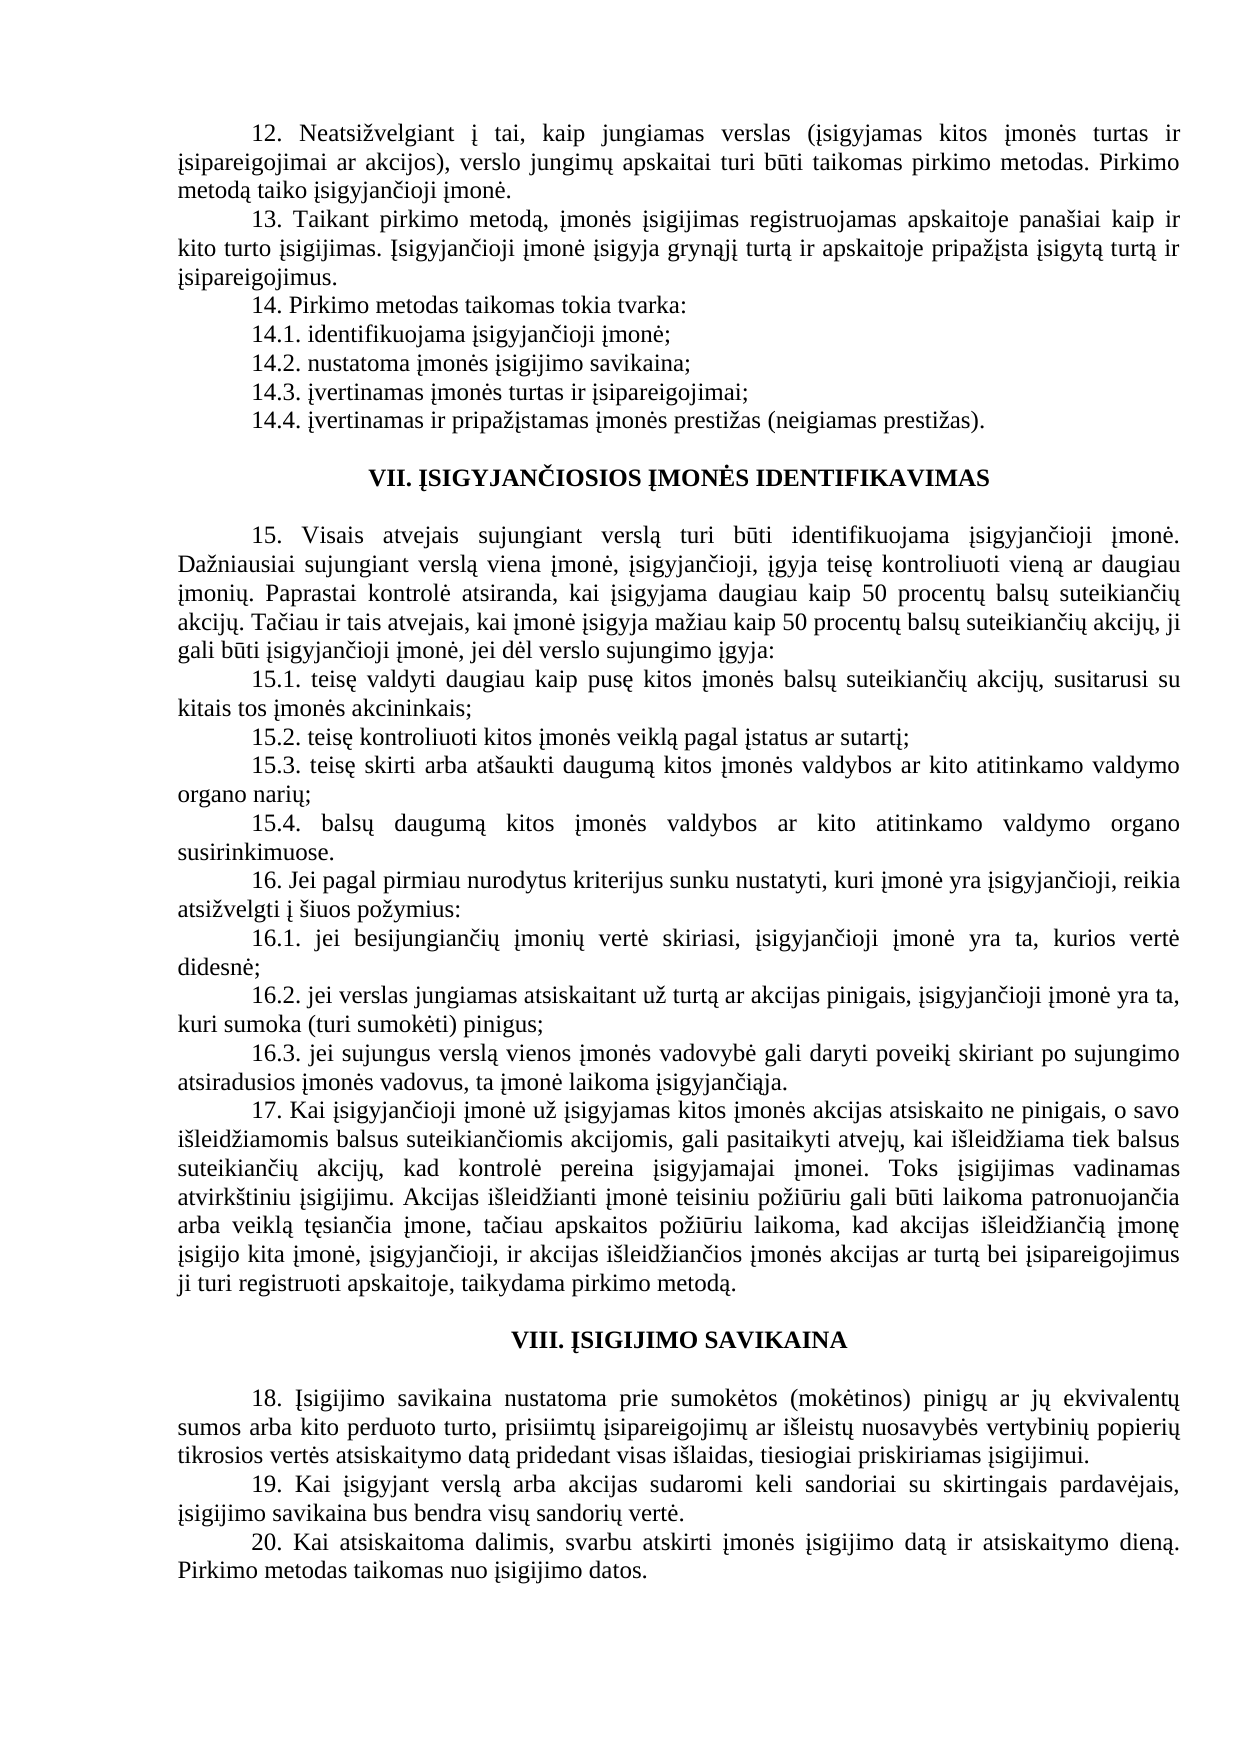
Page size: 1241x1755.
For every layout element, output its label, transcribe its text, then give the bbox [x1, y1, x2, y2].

text 15.2. teisę kontroliuoti kitos įmonės veiklą pagal įstatus ar sutartį; [177, 722, 1181, 751]
text 12. Neatsižvelgiant į tai, kaip jungiamas verslas (įsigyjamas kitos įmonės turtas ir įsipareigojimai ar akcijos), verslo jungimų apskaitai turi būti taikomas pirkimo metodas. Pirkimo metodą taiko įsigyjančioji įmonė. [177, 118, 1181, 204]
text 14.3. įvertinamas įmonės turtas ir įsipareigojimai; [177, 377, 1181, 406]
text VII. Įsigyjančiosios įmonės identifikavimas [177, 463, 1181, 492]
text 16.3. jei sujungus verslą vienos įmonės vadovybė gali daryti poveikį skiriant po sujungimo atsiradusios įmonės vadovus, ta įmonė laikoma įsigyjančiąja. [177, 1038, 1181, 1096]
text 15.4. balsų daugumą kitos įmonės valdybos ar kito atitinkamo valdymo organo susirinkimuose. [177, 808, 1181, 866]
text 14.2. nustatoma įmonės įsigijimo savikaina; [177, 348, 1181, 377]
text 14.1. identifikuojama įsigyjančioji įmonė; [177, 319, 1181, 348]
text 14.4. įvertinamas ir pripažįstamas įmonės prestižas (neigiamas prestižas). [177, 406, 1181, 434]
text 19. Kai įsigyjant verslą arba akcijas sudaromi keli sandoriai su skirtingais pardavėjais, įsigijimo savikaina bus bendra visų sandorių vertė. [177, 1469, 1181, 1527]
text 20. Kai atsiskaitoma dalimis, svarbu atskirti įmonės įsigijimo datą ir atsiskaitymo dieną. Pirkimo metodas taikomas nuo įsigijimo datos. [177, 1527, 1181, 1584]
text 15. Visais atvejais sujungiant verslą turi būti identifikuojama įsigyjančioji įmonė. Dažniausiai sujungiant verslą viena įmonė, įsigyjančioji, įgyja teisę kontroliuoti vieną ar daugiau įmonių. Paprastai kontrolė atsiranda, kai įsigyjama daugiau kaip 50 procentų balsų suteikiančių akcijų. Tačiau ir tais atvejais, kai įmonė įsigyja mažiau kaip 50 procentų balsų suteikiančių akcijų, ji gali būti įsigyjančioji įmonė, jei dėl verslo sujungimo įgyja: [177, 521, 1181, 664]
text 17. Kai įsigyjančioji įmonė už įsigyjamas kitos įmonės akcijas atsiskaito ne pinigais, o savo išleidžiamomis balsus suteikiančiomis akcijomis, gali pasitaikyti atvejų, kai išleidžiama tiek balsus suteikiančių akcijų, kad kontrolė pereina įsigyjamajai įmonei. Toks įsigijimas vadinamas atvirkštiniu įsigijimu. Akcijas išleidžianti įmonė teisiniu požiūriu gali būti laikoma patronuojančia arba veiklą tęsiančia įmone, tačiau apskaitos požiūriu laikoma, kad akcijas išleidžiančią įmonę įsigijo kita įmonė, įsigyjančioji, ir akcijas išleidžiančios įmonės akcijas ar turtą bei įsipareigojimus ji turi registruoti apskaitoje, taikydama pirkimo metodą. [177, 1096, 1181, 1297]
text 18. Įsigijimo savikaina nustatoma prie sumokėtos (mokėtinos) pinigų ar jų ekvivalentų sumos arba kito perduoto turto, prisiimtų įsipareigojimų ar išleistų nuosavybės vertybinių popierių tikrosios vertės atsiskaitymo datą pridedant visas išlaidas, tiesiogiai priskiriamas įsigijimui. [177, 1383, 1181, 1469]
text 14. Pirkimo metodas taikomas tokia tvarka: [177, 291, 1181, 319]
text 16.1. jei besijungiančių įmonių vertė skiriasi, įsigyjančioji įmonė yra ta, kurios vertė didesnė; [177, 923, 1181, 981]
text 15.3. teisę skirti arba atšaukti daugumą kitos įmonės valdybos ar kito atitinkamo valdymo organo narių; [177, 751, 1181, 808]
text 16.2. jei verslas jungiamas atsiskaitant už turtą ar akcijas pinigais, įsigyjančioji įmonė yra ta, kuri sumoka (turi sumokėti) pinigus; [177, 981, 1181, 1038]
text 15.1. teisę valdyti daugiau kaip pusę kitos įmonės balsų suteikiančių akcijų, susitarusi su kitais tos įmonės akcininkais; [177, 664, 1181, 722]
text 13. Taikant pirkimo metodą, įmonės įsigijimas registruojamas apskaitoje panašiai kaip ir kito turto įsigijimas. Įsigyjančioji įmonė įsigyja grynąjį turtą ir apskaitoje pripažįsta įsigytą turtą ir įsipareigojimus. [177, 204, 1181, 291]
text 16. Jei pagal pirmiau nurodytus kriterijus sunku nustatyti, kuri įmonė yra įsigyjančioji, reikia atsižvelgti į šiuos požymius: [177, 866, 1181, 923]
text VIII. Įsigijimo savikaina [177, 1326, 1181, 1354]
